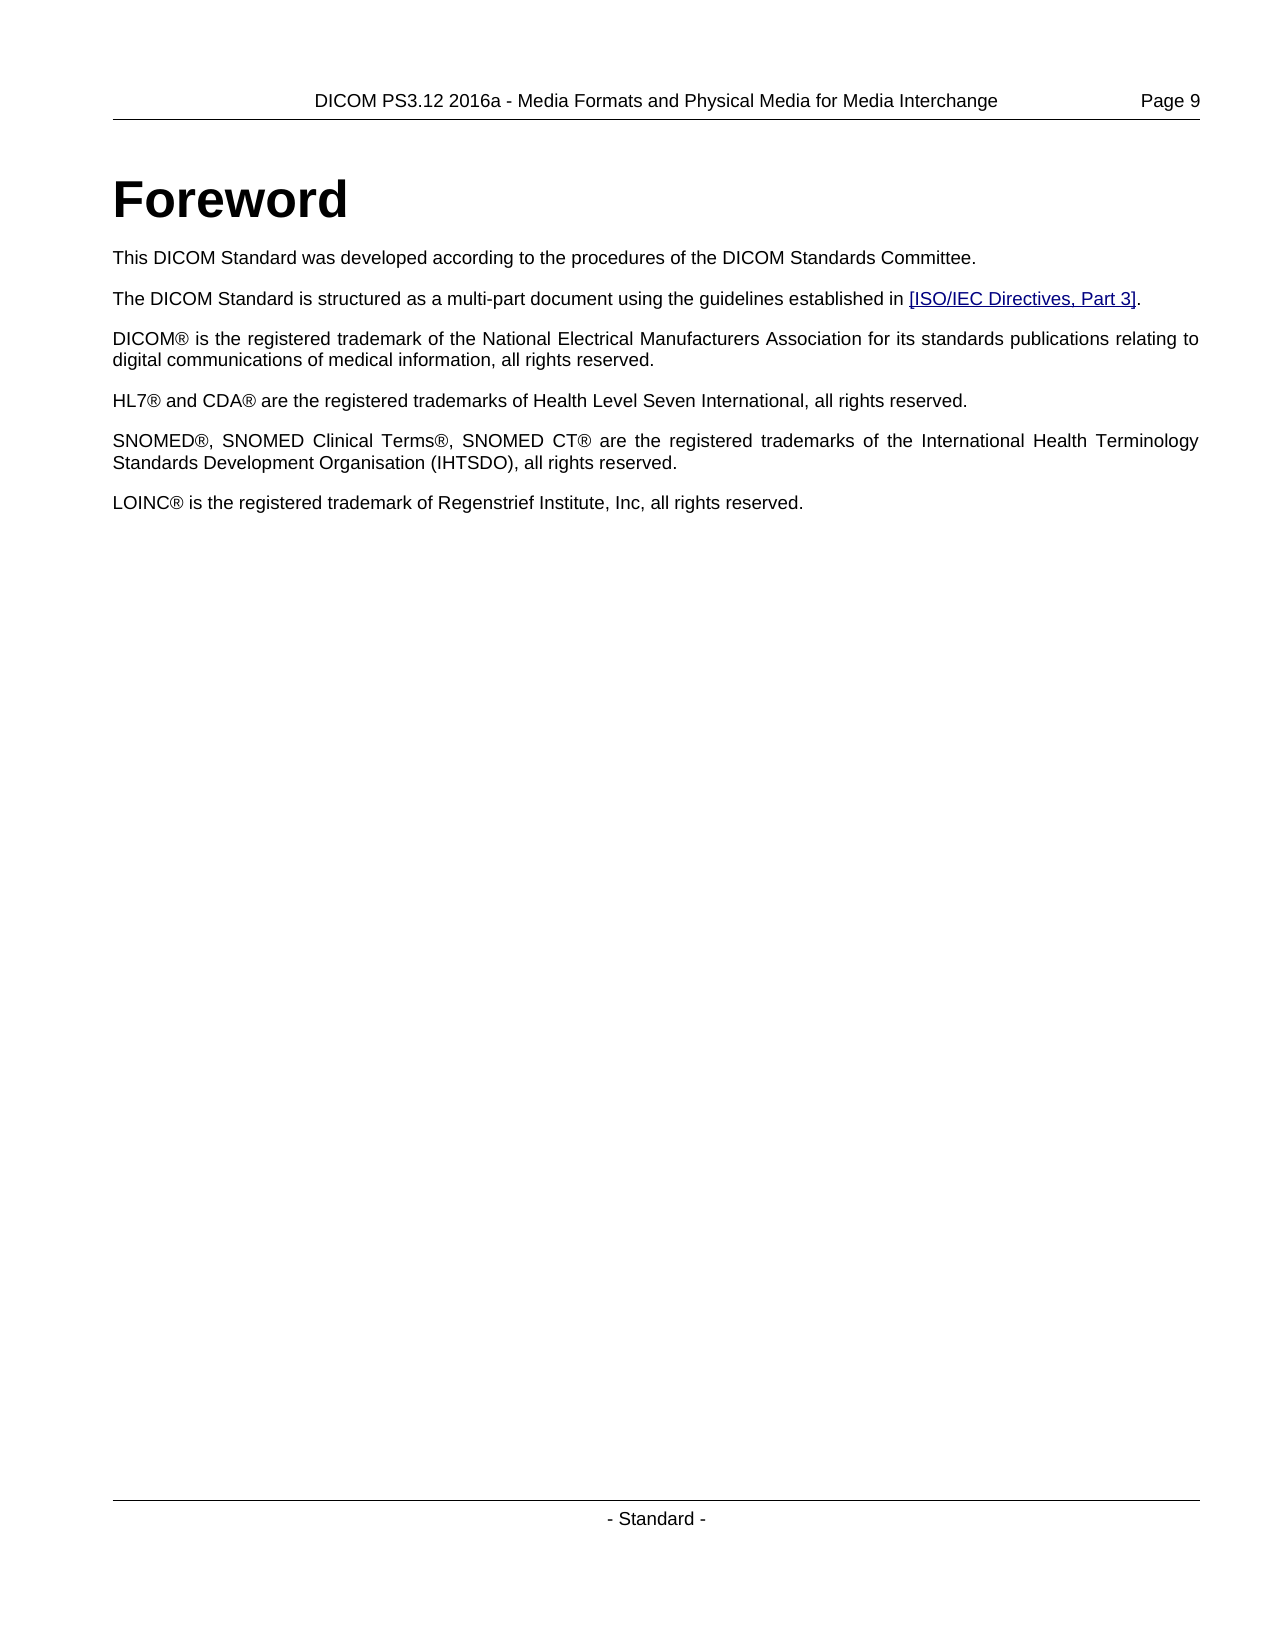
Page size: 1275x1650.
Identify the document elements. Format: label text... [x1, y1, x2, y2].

text This DICOM Standard was developed according to the procedures of the DICOM Standards Committee. [112, 247, 1200, 269]
text HL7® and CDA® are the registered trademarks of Health Level Seven International, all rights reserved. [112, 389, 1200, 411]
text DICOM® is the registered trademark of the National Electrical Manufacturers Association for its standards publications relating to digital communications of medical information, all rights reserved. [112, 328, 1200, 371]
text LOINC® is the registered trademark of Regenstrief Institute, Inc, all rights reserved. [112, 492, 1200, 513]
text SNOMED®, SNOMED Clinical Terms®, SNOMED CT® are the registered trademarks of the International Health Terminology Standards Development Organisation (IHTSDO), all rights reserved. [112, 430, 1200, 473]
text Foreword [112, 169, 1200, 228]
text The DICOM Standard is structured as a multi-part document using the guidelines established in [ISO/IEC Directives, Part 3]. [112, 287, 1200, 309]
